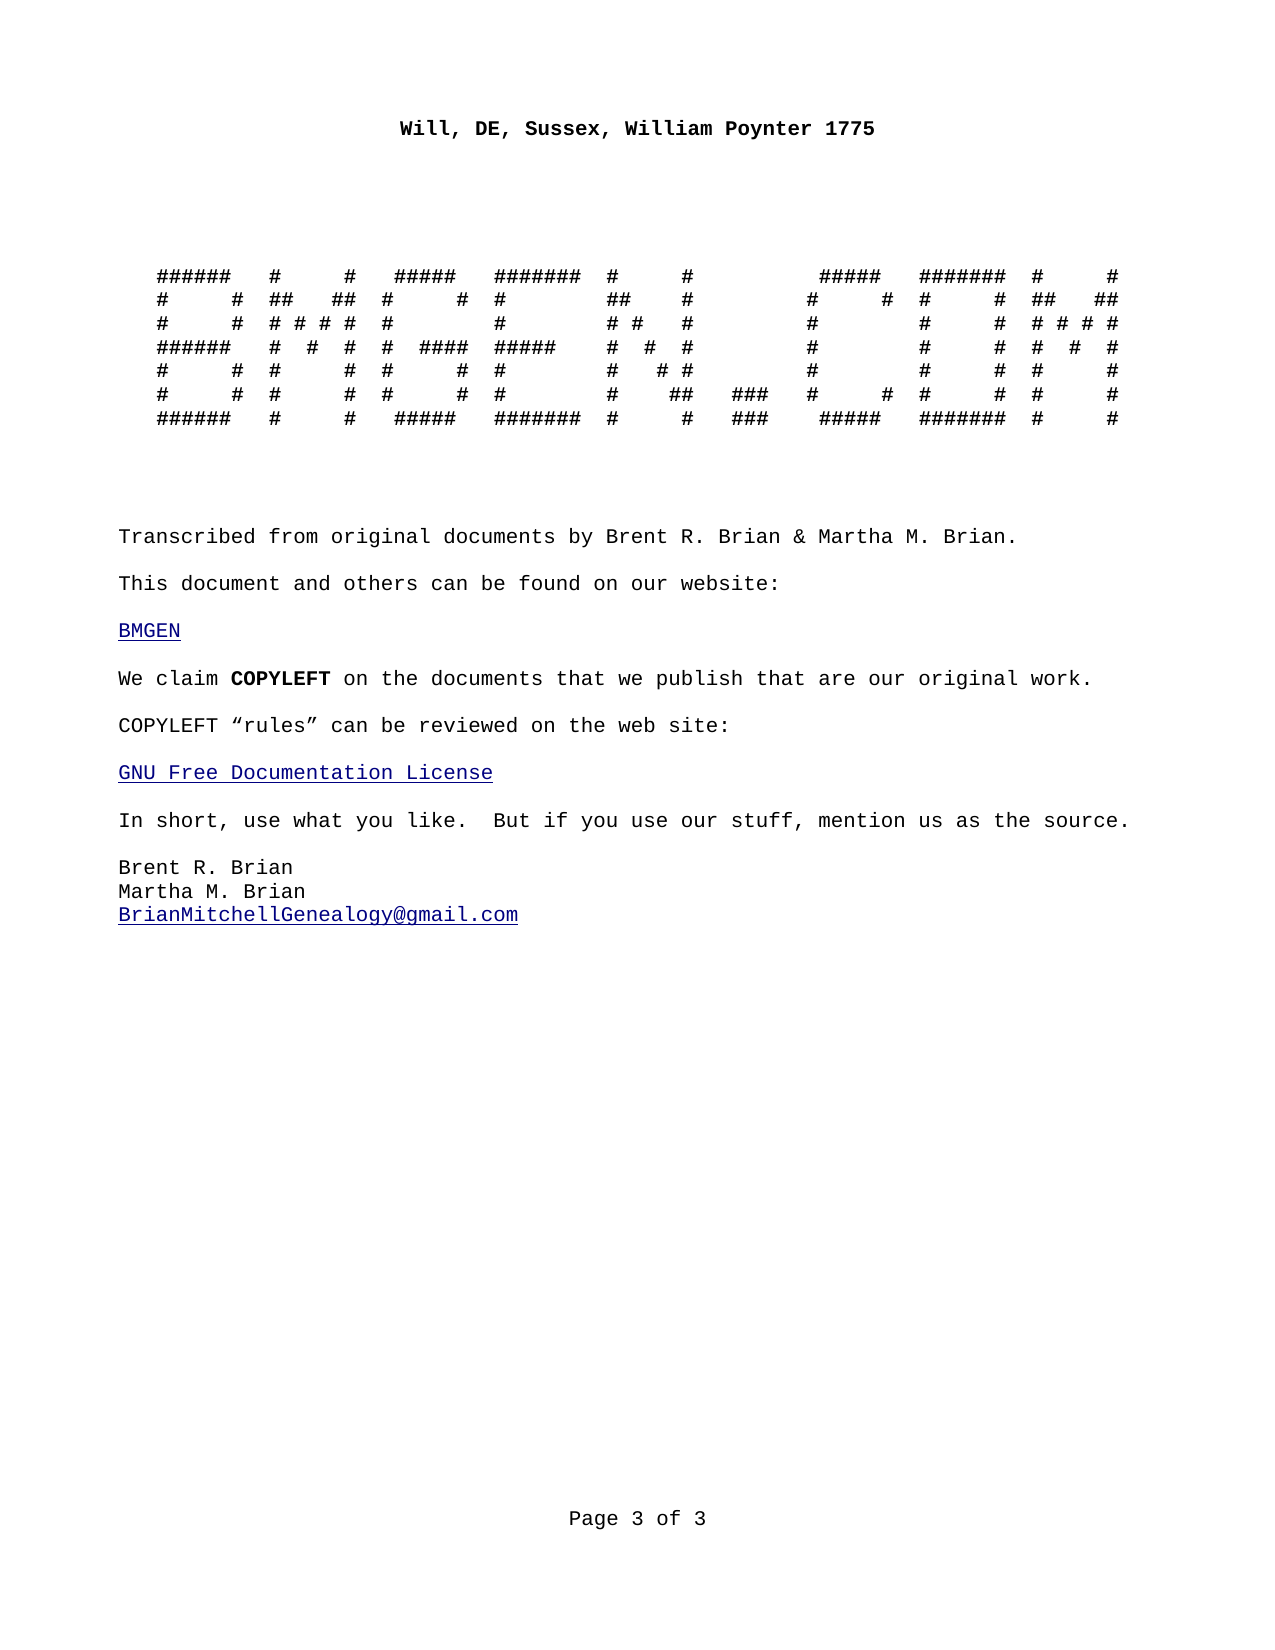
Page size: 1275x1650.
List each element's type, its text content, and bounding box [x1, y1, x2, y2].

text ###### # # # # #### ##### # # # # # # # # # [118, 337, 1157, 360]
text # # # # # # # # # # # # # # # [118, 360, 1157, 384]
text Brent R. Brian [118, 857, 1157, 881]
text # # # # # # # # # # # # # # # # # # [118, 313, 1157, 337]
text Martha M. Brian [118, 881, 1157, 904]
text This document and others can be found on our website: [118, 573, 1157, 597]
text COPYLEFT “rules” can be reviewed on the web site: [118, 715, 1157, 739]
text Transcribed from original documents by Brent R. Brian & Martha M. Brian. [118, 526, 1157, 549]
text We claim COPYLEFT on the documents that we publish that are our original work. [118, 668, 1157, 691]
text # # ## ## # # # ## # # # # # ## ## [118, 289, 1157, 313]
text BrianMitchellGenealogy@gmail.com [118, 904, 1157, 928]
text # # # # # # # # ## ### # # # # # # [118, 384, 1157, 408]
text BMGEN [118, 621, 1157, 644]
text In short, use what you like. But if you use our stuff, mention us as the source. [118, 810, 1157, 833]
text ###### # # ##### ####### # # ### ##### ####### # # [118, 408, 1157, 431]
text GNU Free Documentation License [118, 762, 1157, 786]
text ###### # # ##### ####### # # ##### ####### # # [118, 266, 1157, 289]
